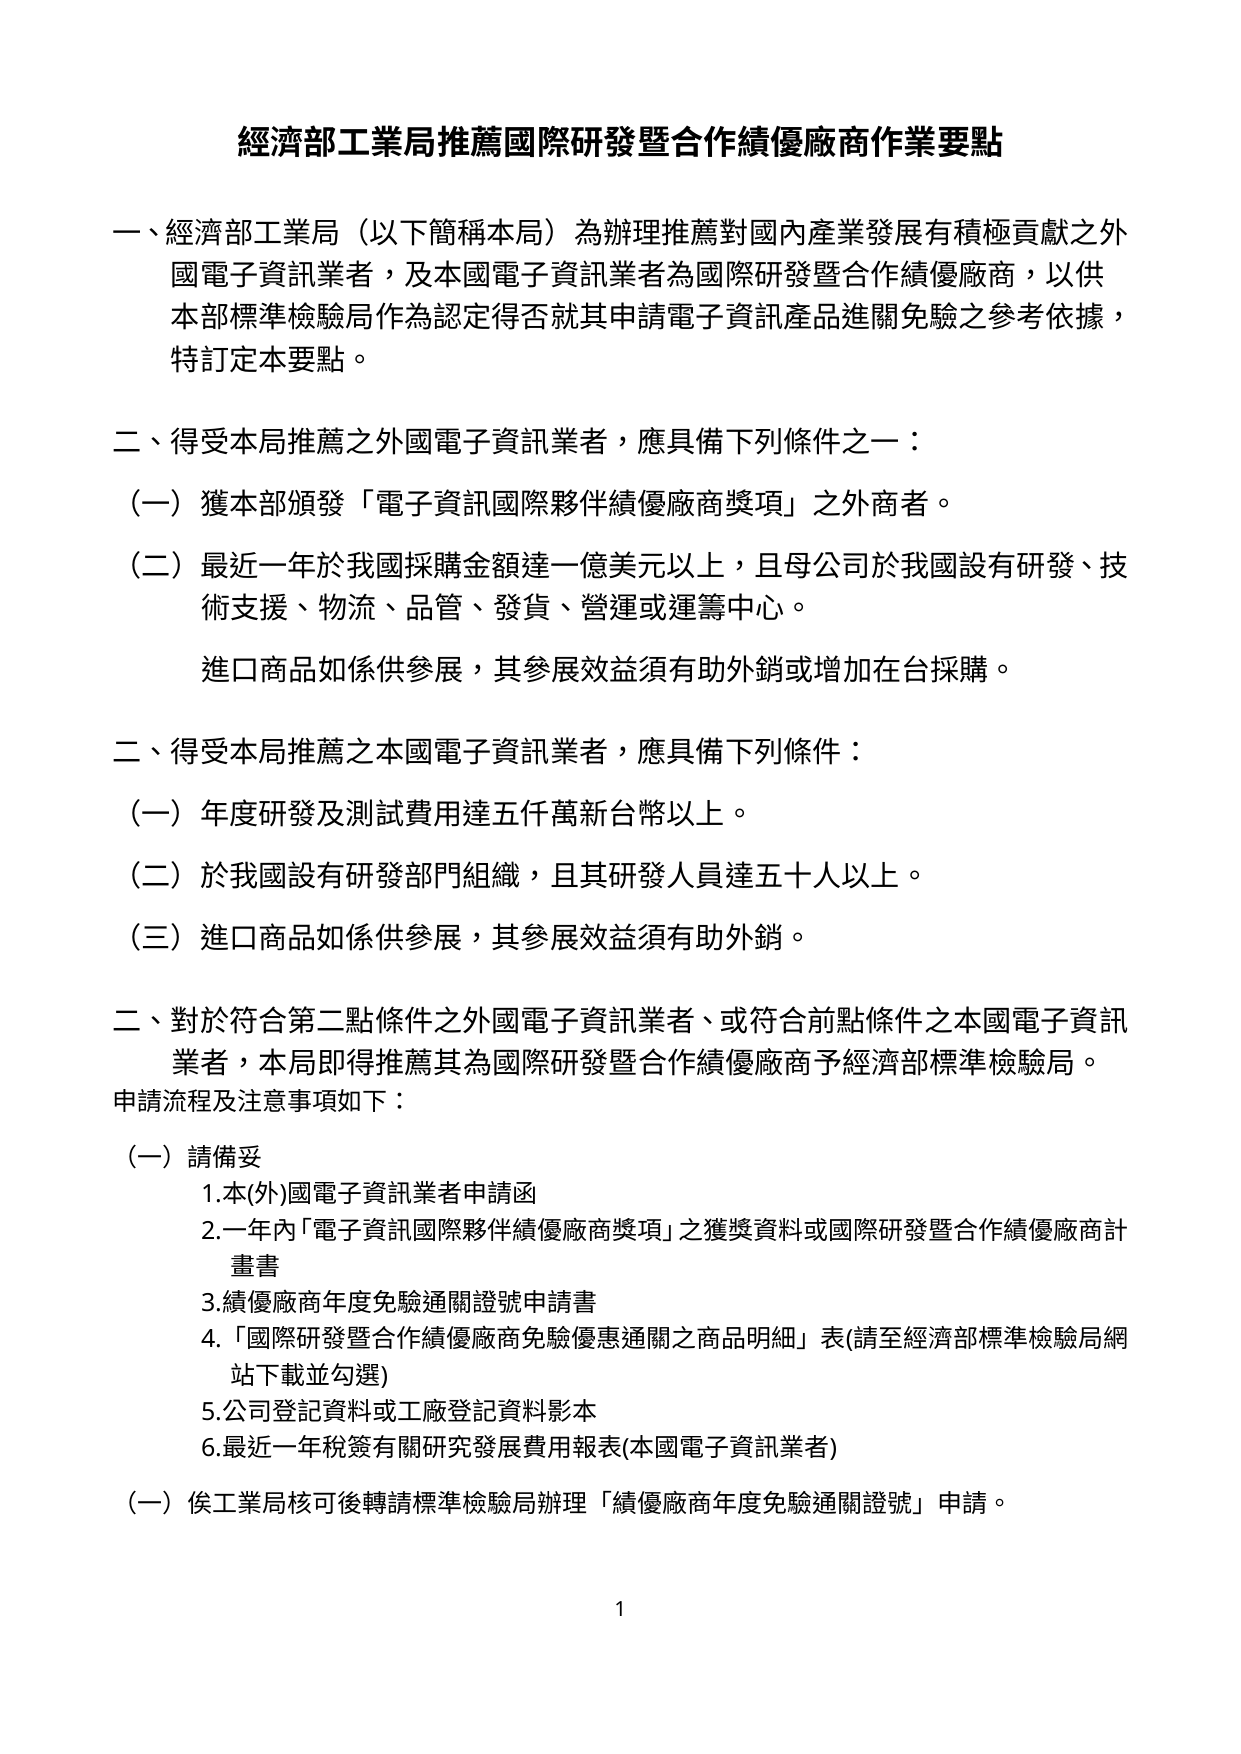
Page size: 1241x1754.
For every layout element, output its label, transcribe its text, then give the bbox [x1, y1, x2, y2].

text 申請流程及注意事項如下： [112, 1082, 1128, 1118]
text 進口商品如係供參展，其參展效益須有助外銷或增加在台採購。 [201, 647, 1128, 689]
list 本(外)國電子資訊業者申請函 [201, 1174, 1128, 1210]
list 進口商品如係供參展，其參展效益須有助外銷。 [112, 915, 1128, 957]
list 請備妥 [112, 1138, 1128, 1174]
list 最近一年於我國採購金額達一億美元以上，且母公司於我國設有研發、技術支援、物流、品管、發貨、營運或運籌中心。 [112, 542, 1128, 627]
text 經濟部工業局推薦國際研發暨合作績優廠商作業要點 [112, 116, 1128, 164]
list 對於符合第二點條件之外國電子資訊業者、或符合前點條件之本國電子資訊業者，本局即得推薦其為國際研發暨合作績優廠商予經濟部標準檢驗局。 [112, 997, 1128, 1082]
list 得受本局推薦之外國電子資訊業者，應具備下列條件之一： [112, 418, 1128, 461]
list 於我國設有研發部門組織，且其研發人員達五十人以上。 [112, 853, 1128, 895]
text 一、經濟部工業局（以下簡稱本局）為辦理推薦對國內產業發展有積極貢獻之外國電子資訊業者，及本國電子資訊業者為國際研發暨合作績優廠商，以供本部標準檢驗局作為認定得否就其申請電子資訊產品進關免驗之參考依據，特訂定本要點。 [112, 209, 1128, 379]
list 公司登記資料或工廠登記資料影本 [201, 1391, 1128, 1428]
list 獲本部頒發「電子資訊國際夥伴績優廠商獎項」之外商者。 [112, 480, 1128, 523]
list 績優廠商年度免驗通關證號申請書 [201, 1283, 1128, 1319]
list 俟工業局核可後轉請標準檢驗局辦理「績優廠商年度免驗通關證號」申請。 [112, 1484, 1128, 1520]
list 一年內「電子資訊國際夥伴績優廠商獎項」之獲獎資料或國際研發暨合作績優廠商計畫書 [201, 1210, 1128, 1283]
list 年度研發及測試費用達五仟萬新台幣以上。 [112, 791, 1128, 833]
list 「國際研發暨合作績優廠商免驗優惠通關之商品明細」表(請至經濟部標準檢驗局網站下載並勾選) [201, 1319, 1128, 1391]
list 得受本局推薦之本國電子資訊業者，應具備下列條件： [112, 729, 1128, 771]
list 最近一年稅簽有關研究發展費用報表(本國電子資訊業者) [201, 1428, 1128, 1464]
